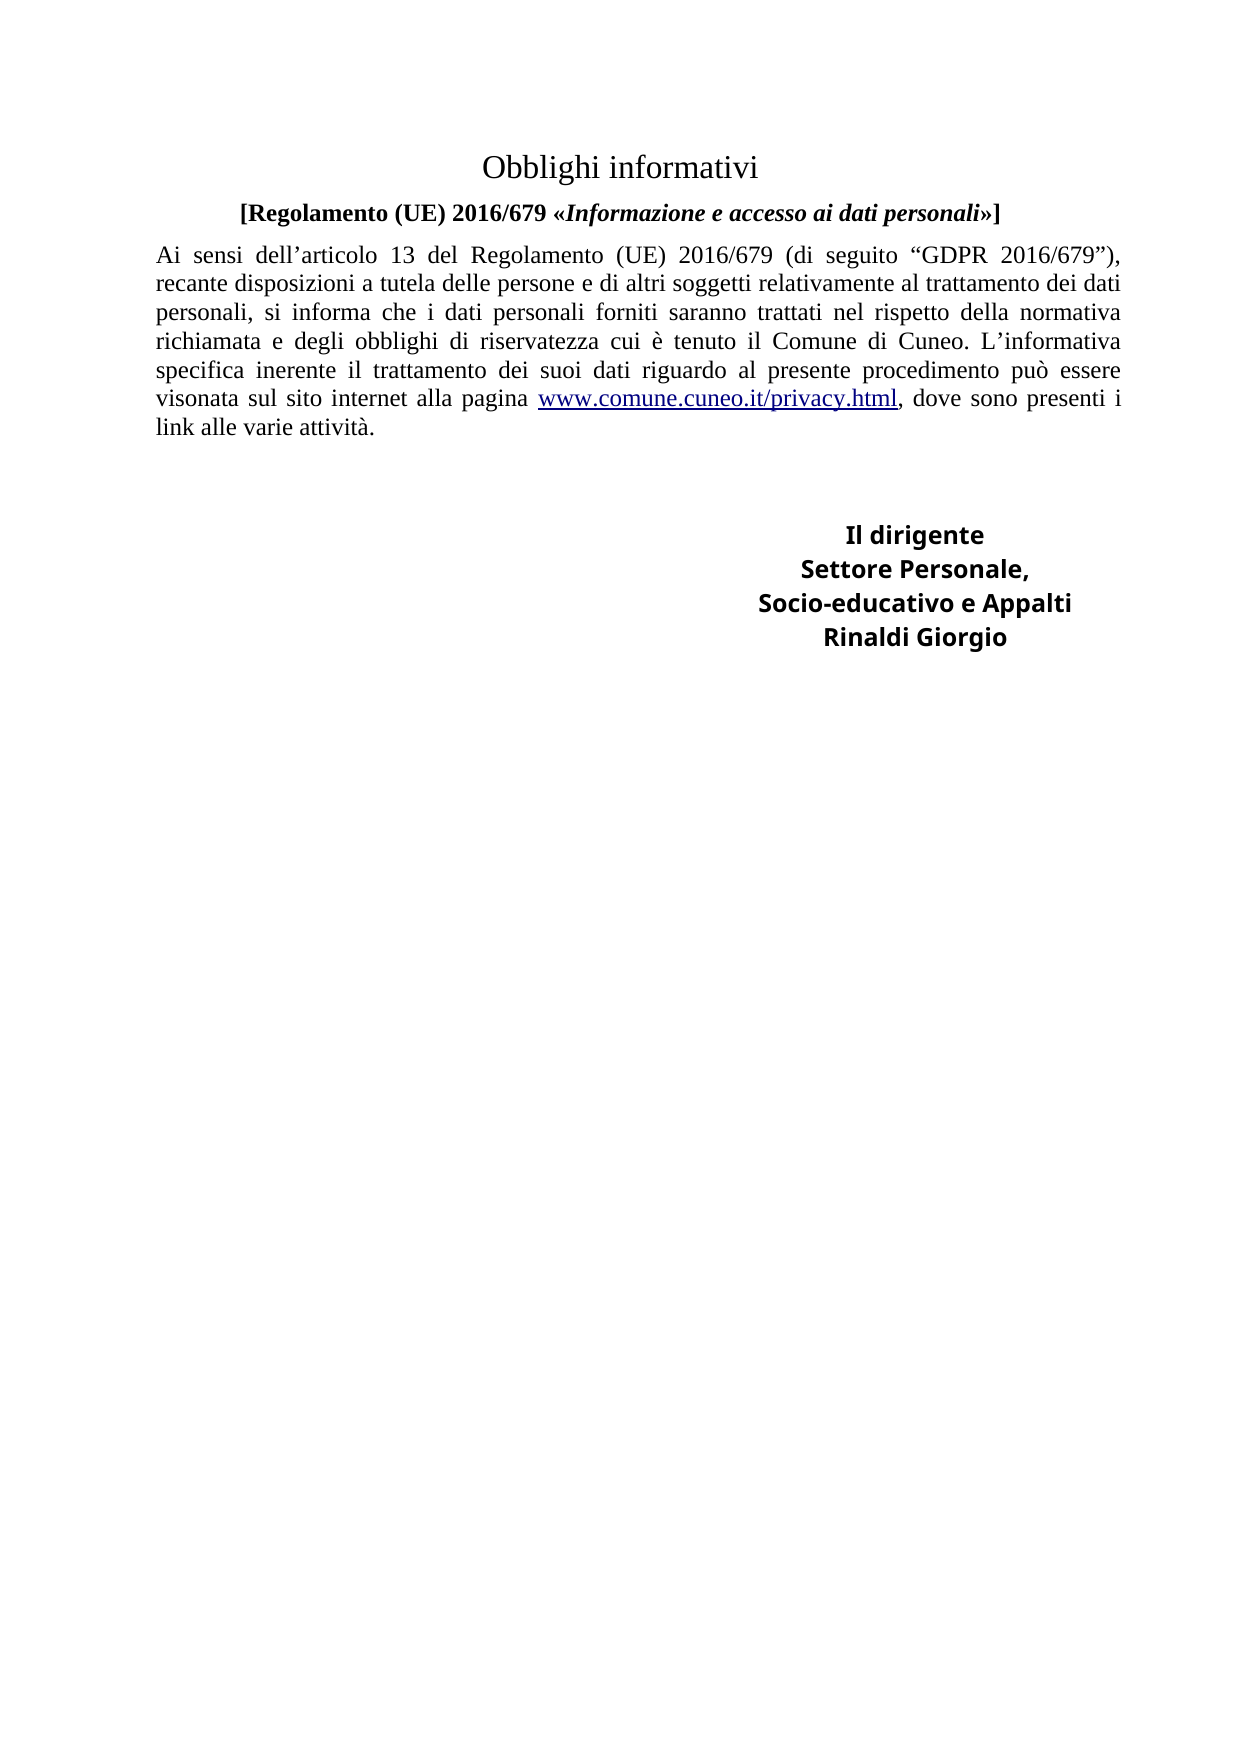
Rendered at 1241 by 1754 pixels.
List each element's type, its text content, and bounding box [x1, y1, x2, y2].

text Rinaldi Giorgio [708, 620, 1122, 654]
text Socio-educativo e Appalti [708, 586, 1122, 620]
text Obblighi informativi [118, 148, 1122, 186]
text Ai sensi dell’articolo 13 del Regolamento (UE) 2016/679 (di seguito “GDPR 2016/679”), recante disposizioni a tutela delle persone e di altri soggetti relativamente al trattamento dei dati personali, si informa che i dati personali forniti saranno trattati nel rispetto della normativa richiamata e degli obblighi di riservatezza cui è tenuto il Comune di Cuneo. L’informativa specifica inerente il trattamento dei suoi dati riguardo al presente procedimento può essere visonata sul sito internet alla pagina www.comune.cuneo.it/privacy.html, dove sono presenti i link alle varie attività. [156, 240, 1122, 441]
text Il dirigente [708, 517, 1122, 552]
text Settore Personale, [708, 552, 1122, 586]
text [Regolamento (UE) 2016/679 «Informazione e accesso ai dati personali»] [118, 198, 1122, 227]
